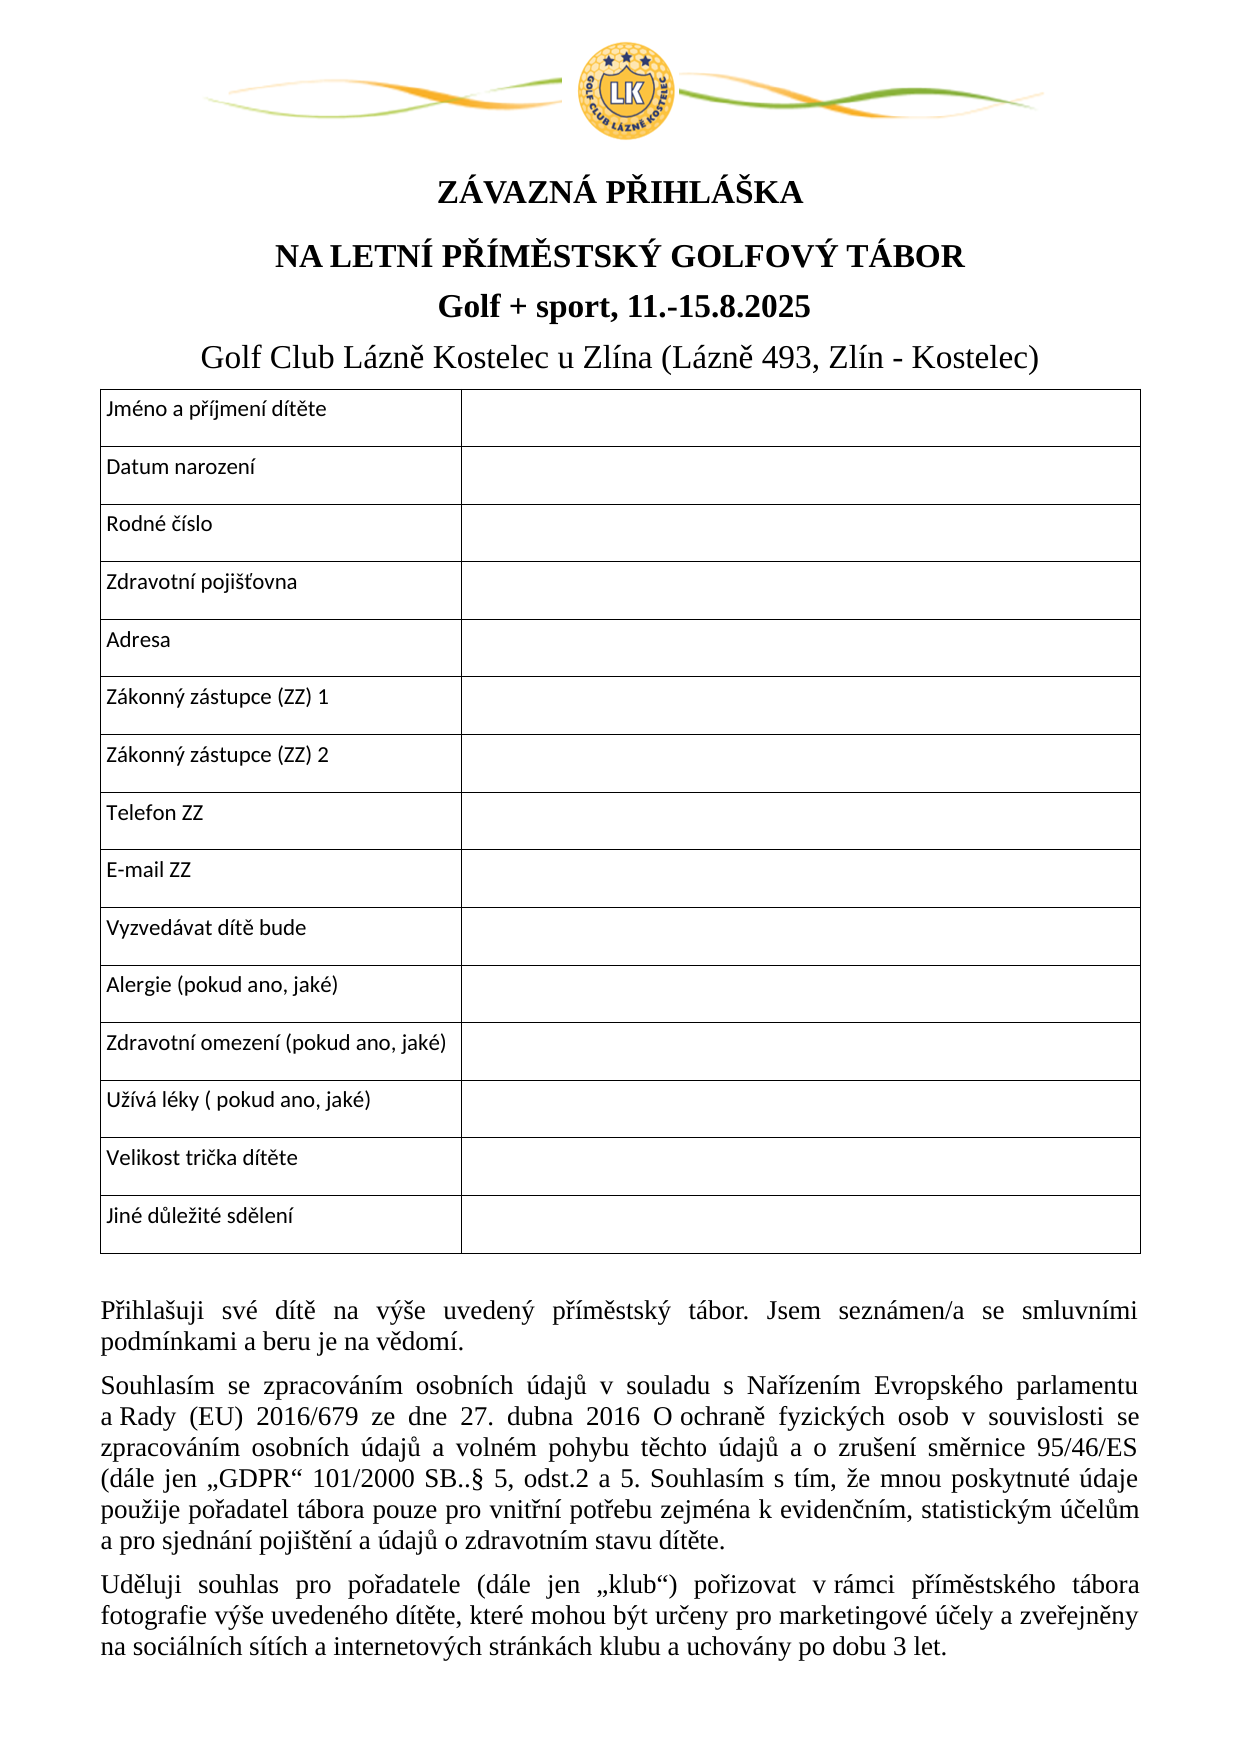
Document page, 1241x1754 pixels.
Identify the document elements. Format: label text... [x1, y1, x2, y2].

table_cell [462, 850, 1140, 907]
table_cell [462, 1023, 1140, 1080]
table_cell Zákonný zástupce (ZZ) 2 [101, 735, 461, 792]
table_cell [462, 447, 1140, 504]
text Golf Club Lázně Kostelec u Zlína (Lázně 493, Zlín - Kostelec) [100, 338, 1140, 376]
table_cell Užívá léky ( pokud ano, jaké) [101, 1081, 461, 1137]
table_cell [462, 908, 1140, 964]
table_cell [462, 677, 1140, 734]
table_cell [462, 793, 1140, 849]
table_cell Alergie (pokud ano, jaké) [101, 966, 461, 1022]
table_cell Velikost trička dítěte [101, 1138, 461, 1195]
table_cell [462, 735, 1140, 792]
table_cell [462, 1138, 1140, 1195]
subtitle ZÁVAZNÁ PŘIHLÁŠKA [100, 173, 1140, 211]
text Uděluji souhlas pro pořadatele (dále jen „klub“) pořizovat v rámci příměstského tábora fotografie výše uvedeného dítěte, které mohou být určeny pro marketingové účely a zveřejněny na sociálních sítích a internetových stránkách klubu a uchovány po dobu 3 let. [100, 1568, 1140, 1662]
table_cell E-mail ZZ [101, 850, 461, 907]
text Přihlašuji své dítě na výše uvedený příměstský tábor. Jsem seznámen/a se smluvními podmínkami a beru je na vědomí. [100, 1294, 1140, 1356]
subtitle NA LETNÍ PŘÍMĚSTSKÝ GOLFOVÝ TÁBOR [100, 236, 1140, 274]
table_cell [462, 620, 1140, 676]
table_cell Jiné důležité sdělení [101, 1196, 461, 1252]
table_cell Zdravotní omezení (pokud ano, jaké) [101, 1023, 461, 1080]
table_cell Adresa [101, 620, 461, 676]
table_cell [462, 562, 1140, 619]
table_cell [462, 1081, 1140, 1137]
table_cell [462, 1196, 1140, 1252]
text Souhlasím se zpracováním osobních údajů v souladu s Nařízením Evropského parlamentu a Rady (EU) 2016/679 ze dne 27. dubna 2016 O ochraně fyzických osob v souvislosti se zpracováním osobních údajů a volném pohybu těchto údajů a o zrušení směrnice 95/46/ES (dále jen „GDPR“ 101/2000 SB..§ 5, odst.2 a 5. Souhlasím s tím, že mnou poskytnuté údaje použije pořadatel tábora pouze pro vnitřní potřebu zejména k evidenčním, statistickým účelům a pro sjednání pojištění a údajů o zdravotním stavu dítěte. [100, 1369, 1140, 1556]
table_cell Zdravotní pojišťovna [101, 562, 461, 619]
table_cell Datum narození [101, 447, 461, 504]
table_cell Rodné číslo [101, 505, 461, 561]
text Golf + sport, 11.-15.8.2025 [100, 287, 1140, 325]
table_cell [462, 966, 1140, 1022]
table_cell Telefon ZZ [101, 793, 461, 849]
table_cell [462, 505, 1140, 561]
table_header Jméno a příjmení dítěte [101, 390, 461, 446]
table_cell Vyzvedávat dítě bude [101, 908, 461, 964]
table_header [462, 390, 1140, 446]
picture [149, 36, 1091, 146]
table_cell Zákonný zástupce (ZZ) 1 [101, 677, 461, 734]
